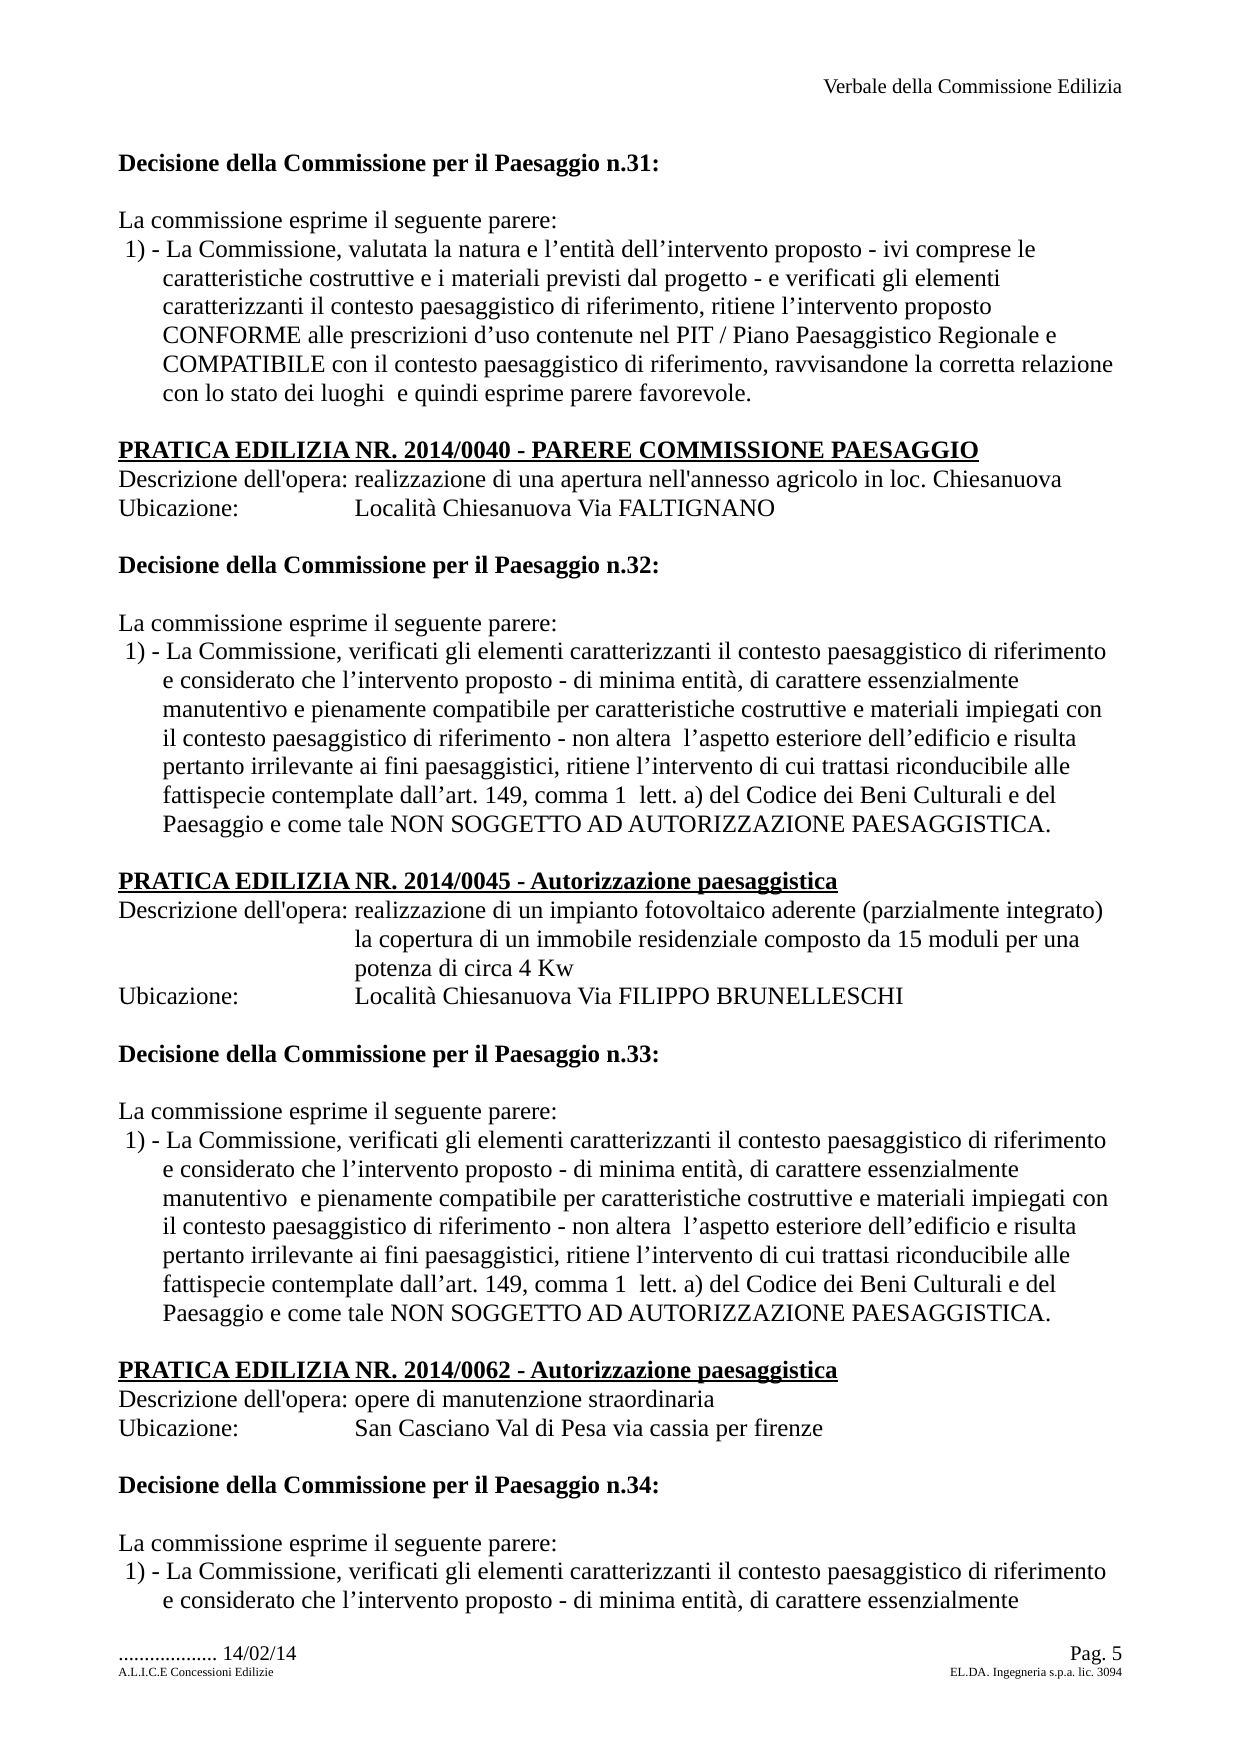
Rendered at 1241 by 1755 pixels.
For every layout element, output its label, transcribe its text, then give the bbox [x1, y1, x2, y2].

text 1) - La Commissione, valutata la natura e l’entità dell’intervento proposto - ivi comprese le caratteristiche costruttive e i materiali previsti dal progetto - e verificati gli elementi caratterizzanti il contesto paesaggistico di riferimento, ritiene l’intervento proposto CONFORME alle prescrizioni d’uso contenute nel PIT / Piano Paesaggistico Regionale e COMPATIBILE con il contesto paesaggistico di riferimento, ravvisandone la corretta relazione con lo stato dei luoghi e quindi esprime parere favorevole. [118, 234, 1122, 406]
text Descrizione dell'opera: opere di manutenzione straordinaria [118, 1384, 1122, 1413]
text Decisione della Commissione per il Paesaggio n.32: [118, 550, 1122, 579]
text Ubicazione: Località Chiesanuova Via FALTIGNANO [118, 493, 1122, 521]
text 1) - La Commissione, verificati gli elementi caratterizzanti il contesto paesaggistico di riferimento e considerato che l’intervento proposto - di minima entità, di carattere essenzialmente manutentivo e pienamente compatibile per caratteristiche costruttive e materiali impiegati con il contesto paesaggistico di riferimento - non altera l’aspetto esteriore dell’edificio e risulta pertanto irrilevante ai fini paesaggistici, ritiene l’intervento di cui trattasi riconducibile alle fattispecie contemplate dall’art. 149, comma 1 lett. a) del Codice dei Beni Culturali e del Paesaggio e come tale NON SOGGETTO AD AUTORIZZAZIONE PAESAGGISTICA. [118, 1125, 1122, 1326]
text La commissione esprime il seguente parere: [118, 1096, 1122, 1125]
text Decisione della Commissione per il Paesaggio n.33: [118, 1039, 1122, 1068]
text Decisione della Commissione per il Paesaggio n.31: [118, 148, 1122, 176]
text PRATICA EDILIZIA NR. 2014/0040 - PARERE COMMISSIONE PAESAGGIO [118, 435, 1122, 464]
text Ubicazione: San Casciano Val di Pesa via cassia per firenze [118, 1413, 1122, 1441]
text 1) - La Commissione, verificati gli elementi caratterizzanti il contesto paesaggistico di riferimento e considerato che l’intervento proposto - di minima entità, di carattere essenzialmente manutentivo e pienamente compatibile per caratteristiche costruttive e materiali impiegati con il contesto paesaggistico di riferimento - non altera l’aspetto esteriore dell’edificio e risulta pertanto irrilevante ai fini paesaggistici, ritiene l’intervento di cui trattasi riconducibile alle fattispecie contemplate dall’art. 149, comma 1 lett. a) del Codice dei Beni Culturali e del Paesaggio e come tale NON SOGGETTO AD AUTORIZZAZIONE PAESAGGISTICA. [118, 636, 1122, 838]
text Descrizione dell'opera: realizzazione di un impianto fotovoltaico aderente (parzialmente integrato) la copertura di un immobile residenziale composto da 15 moduli per una potenza di circa 4 Kw [118, 895, 1122, 981]
text La commissione esprime il seguente parere: [118, 608, 1122, 636]
text La commissione esprime il seguente parere: [118, 1528, 1122, 1556]
text La commissione esprime il seguente parere: [118, 205, 1122, 234]
text Ubicazione: Località Chiesanuova Via FILIPPO BRUNELLESCHI [118, 981, 1122, 1010]
text Descrizione dell'opera: realizzazione di una apertura nell'annesso agricolo in loc. Chiesanuova [118, 464, 1122, 493]
text PRATICA EDILIZIA NR. 2014/0062 - Autorizzazione paesaggistica [118, 1355, 1122, 1384]
text PRATICA EDILIZIA NR. 2014/0045 - Autorizzazione paesaggistica [118, 866, 1122, 895]
text Decisione della Commissione per il Paesaggio n.34: [118, 1470, 1122, 1499]
text 1) - La Commissione, verificati gli elementi caratterizzanti il contesto paesaggistico di riferimento e considerato che l’intervento proposto - di minima entità, di carattere essenzialmente [118, 1556, 1122, 1614]
